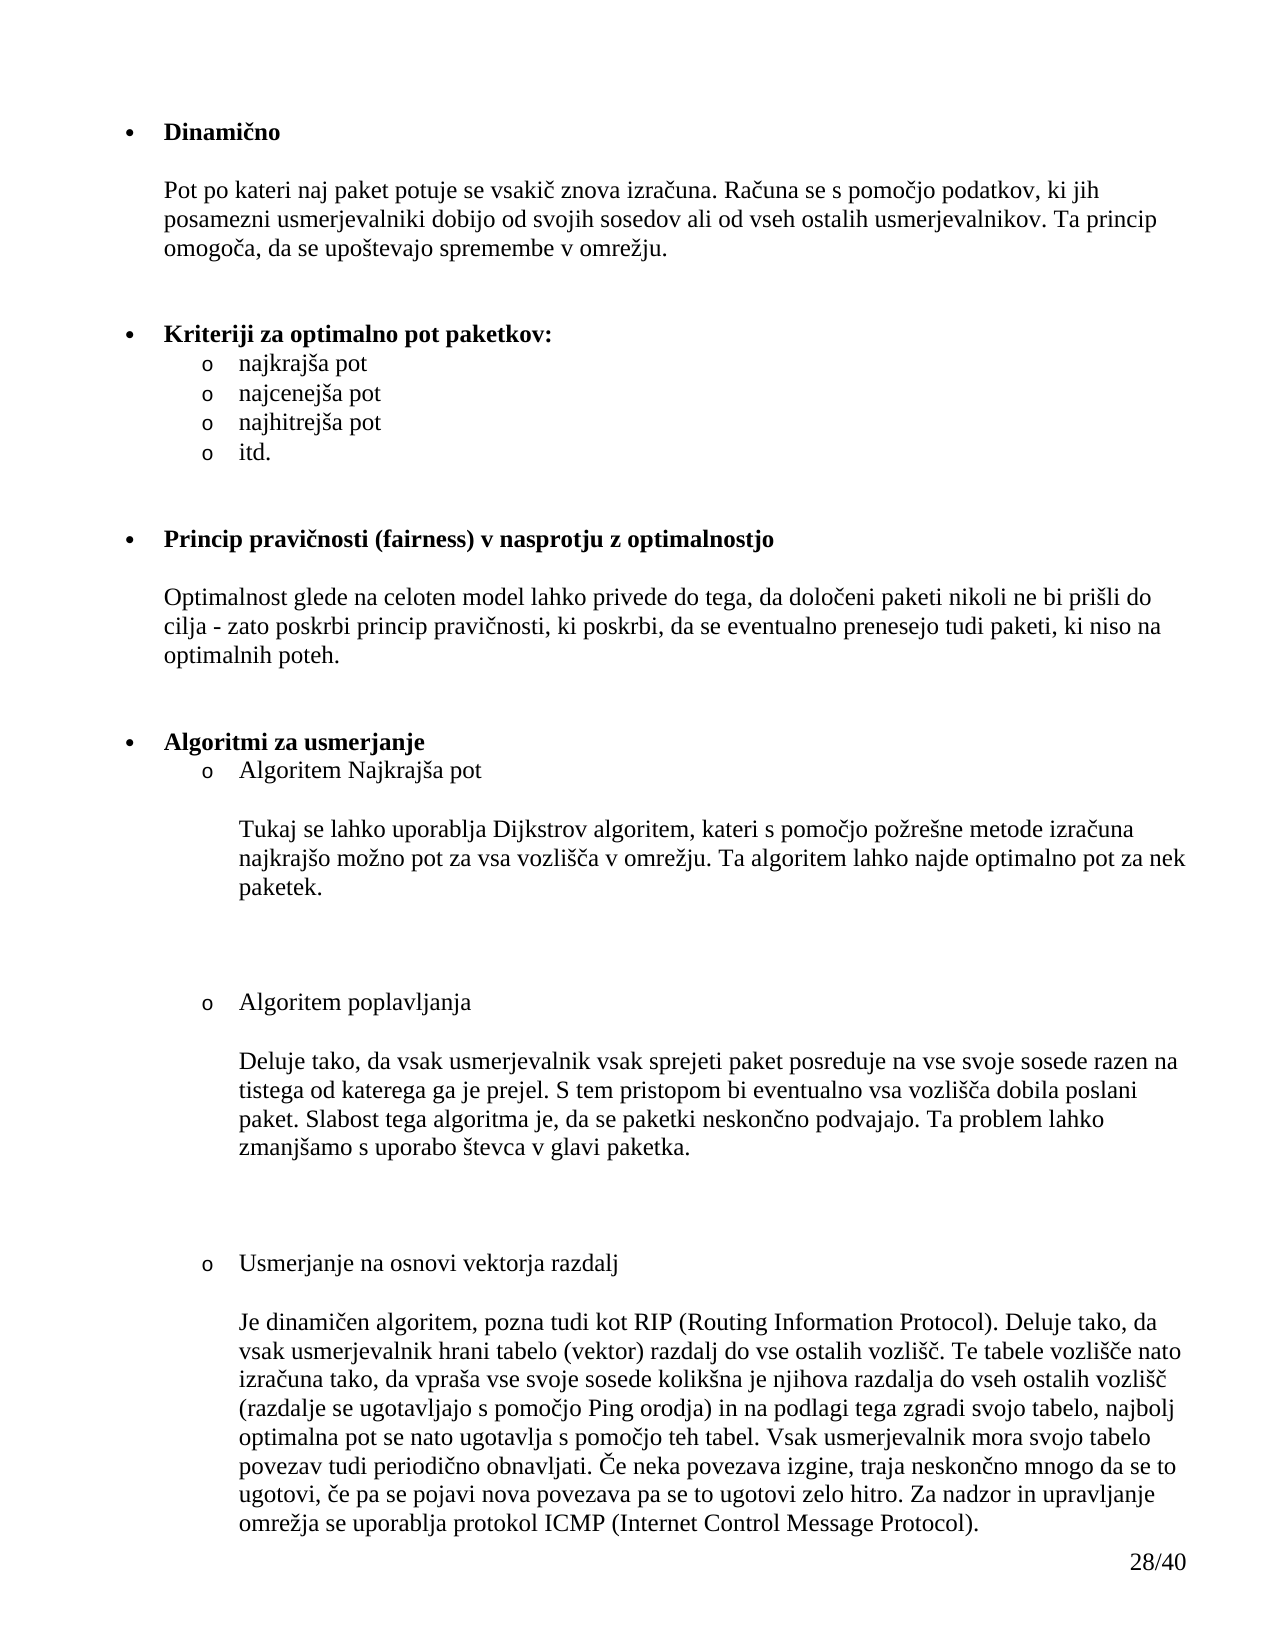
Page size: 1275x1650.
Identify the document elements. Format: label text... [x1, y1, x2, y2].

list najhitrejša pot [201, 407, 1186, 437]
list itd. [201, 437, 1186, 467]
list Algoritem poplavljanja [201, 987, 1186, 1017]
list Dinamično [126, 117, 1186, 146]
text Je dinamičen algoritem, pozna tudi kot RIP (Routing Information Protocol). Deluje tako, da vsak usmerjevalnik hrani tabelo (vektor) razdalj do vse ostalih vozlišč. Te tabele vozlišče nato izračuna tako, da vpraša vse svoje sosede kolikšna je njihova razdalja do vseh ostalih vozlišč (razdalje se ugotavljajo s pomočjo Ping orodja) in na podlagi tega zgradi svojo tabelo, najbolj optimalna pot se nato ugotavlja s pomočjo teh tabel. Vsak usmerjevalnik mora svojo tabelo povezav tudi periodično obnavljati. Če neka povezava izgine, traja neskončno mnogo da se to ugotovi, če pa se pojavi nova povezava pa se to ugotovi zelo hitro. Za nadzor in upravljanje omrežja se uporablja protokol ICMP (Internet Control Message Protocol). [239, 1307, 1186, 1537]
text Optimalnost glede na celoten model lahko privede do tega, da določeni paketi nikoli ne bi prišli do cilja - zato poskrbi princip pravičnosti, ki poskrbi, da se eventualno prenesejo tudi paketi, ki niso na optimalnih poteh. [164, 582, 1186, 669]
list Princip pravičnosti (fairness) v nasprotju z optimalnostjo [126, 524, 1186, 553]
list najcenejša pot [201, 378, 1186, 407]
list najkrajša pot [201, 348, 1186, 378]
list Algoritmi za usmerjanje [126, 727, 1186, 755]
text Pot po kateri naj paket potuje se vsakič znova izračuna. Računa se s pomočjo podatkov, ki jih posamezni usmerjevalniki dobijo od svojih sosedov ali od vseh ostalih usmerjevalnikov. Ta princip omogoča, da se upoštevajo spremembe v omrežju. [164, 175, 1186, 262]
list Kriteriji za optimalno pot paketkov: [126, 319, 1186, 348]
text Deluje tako, da vsak usmerjevalnik vsak sprejeti paket posreduje na vse svoje sosede razen na tistega od katerega ga je prejel. S tem pristopom bi eventualno vsa vozlišča dobila poslani paket. Slabost tega algoritma je, da se paketki neskončno podvajajo. Ta problem lahko zmanjšamo s uporabo števca v glavi paketka. [239, 1046, 1186, 1161]
text Tukaj se lahko uporablja Dijkstrov algoritem, kateri s pomočjo požrešne metode izračuna najkrajšo možno pot za vsa vozlišča v omrežju. Ta algoritem lahko najde optimalno pot za nek paketek. [239, 814, 1186, 900]
list Usmerjanje na osnovi vektorja razdalj [201, 1248, 1186, 1278]
list Algoritem Najkrajša pot [201, 755, 1186, 785]
